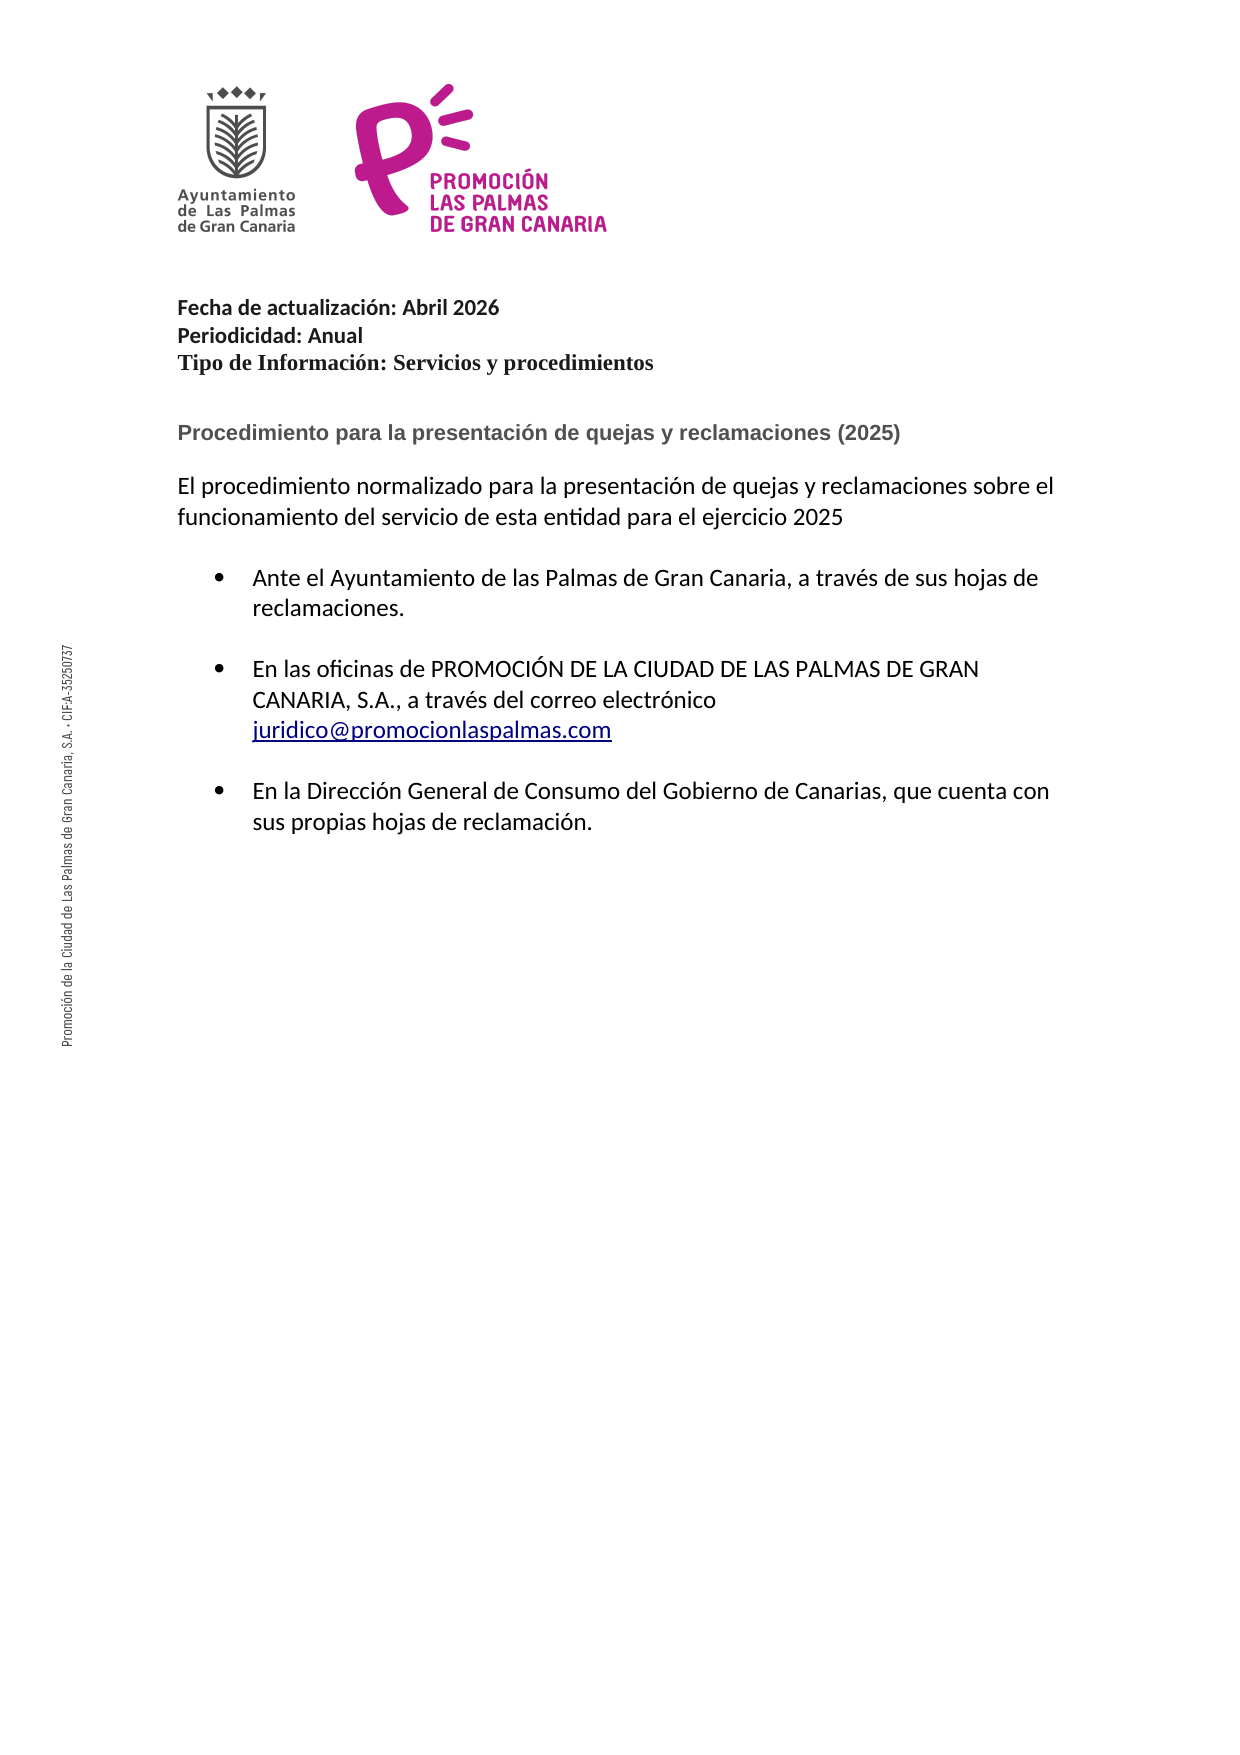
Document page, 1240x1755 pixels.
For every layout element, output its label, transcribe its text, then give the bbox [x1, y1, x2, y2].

list En las oficinas de PROMOCIÓN DE LA CIUDAD DE LAS PALMAS DE GRAN CANARIA, S.A., a través del correo electrónico juridico@promocionlaspalmas.com [215, 653, 1062, 745]
text El procedimiento normalizado para la presentación de quejas y reclamaciones sobre el funcionamiento del servicio de esta entidad para el ejercicio 2025 [177, 470, 1062, 531]
text Procedimiento para la presentación de quejas y reclamaciones (2025) [177, 420, 1062, 445]
list En la Dirección General de Consumo del Gobierno de Canarias, que cuenta con sus propias hojas de reclamación. [215, 775, 1062, 836]
list Ante el Ayuntamiento de las Palmas de Gran Canaria, a través de sus hojas de reclamaciones. [215, 562, 1062, 623]
